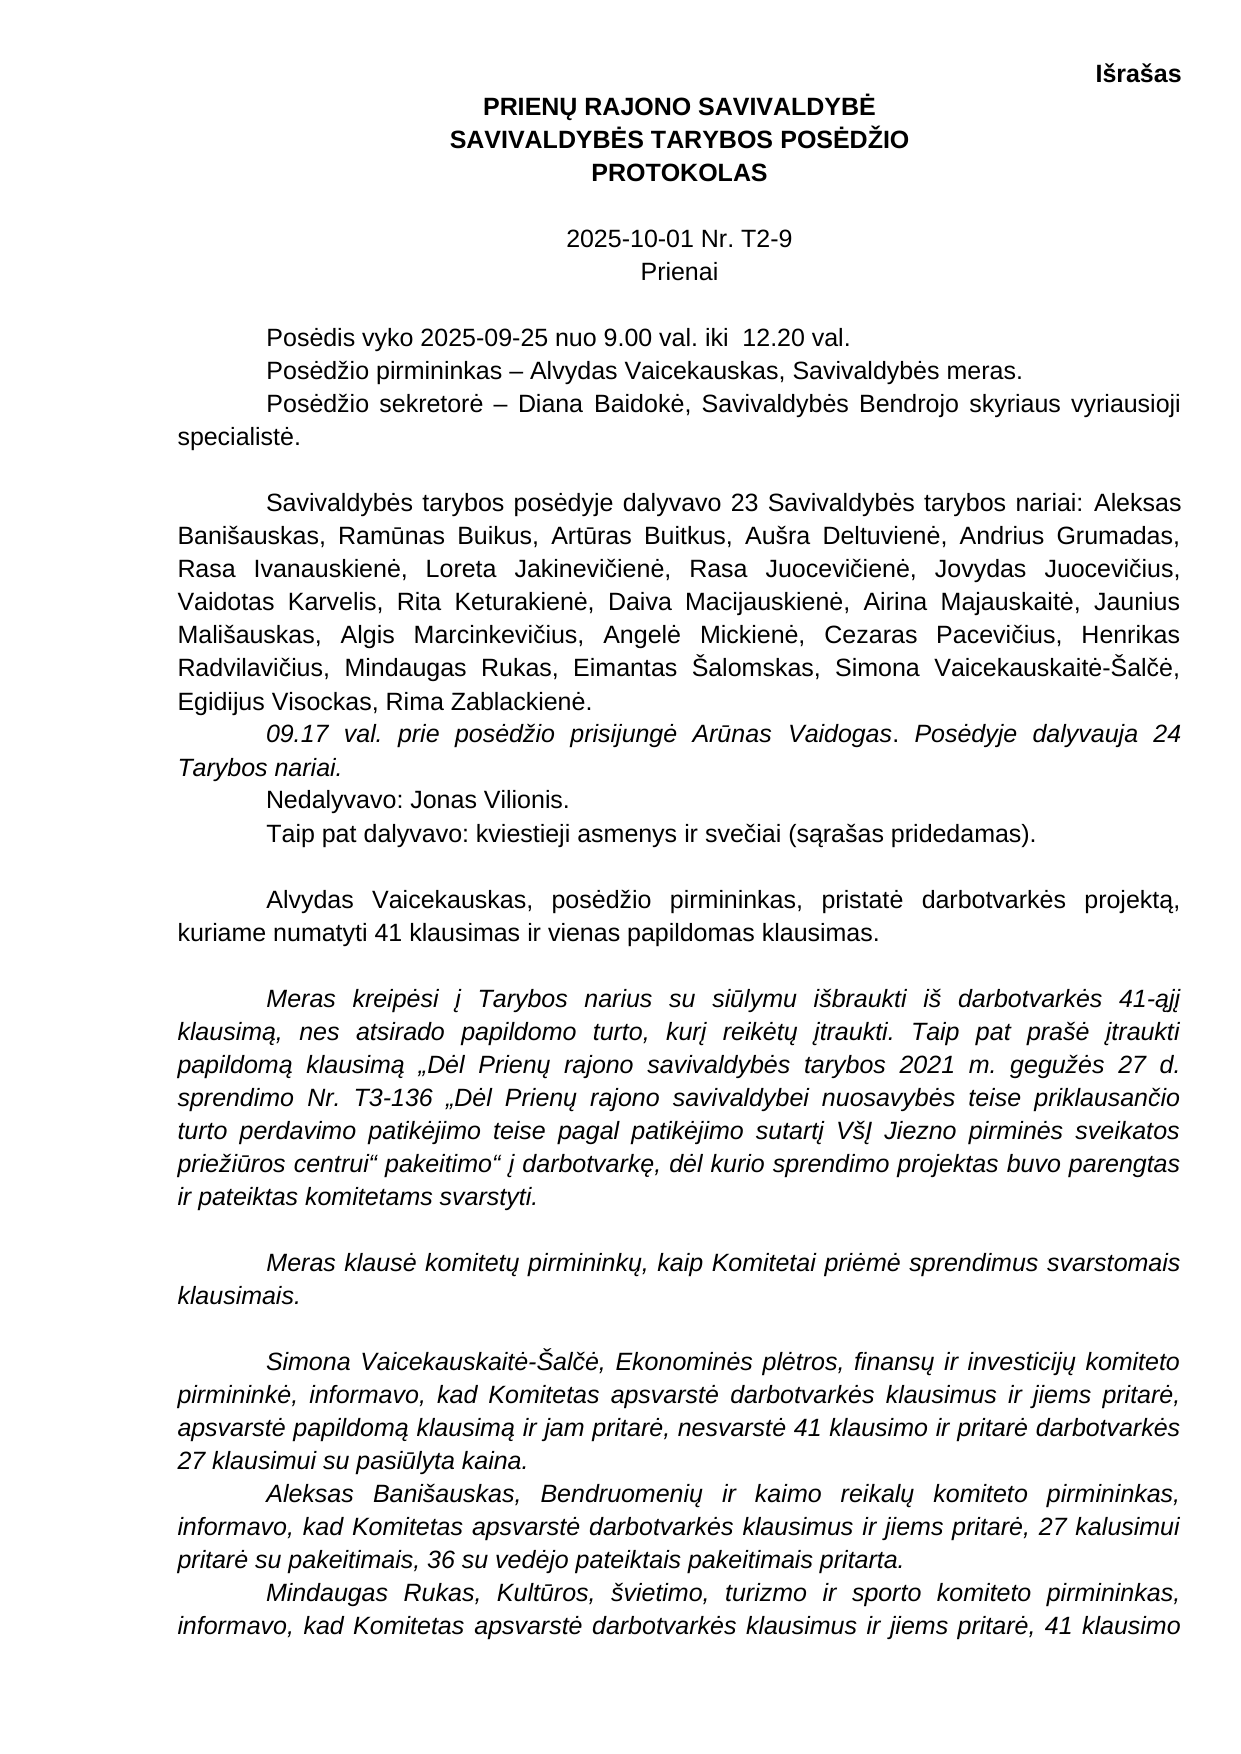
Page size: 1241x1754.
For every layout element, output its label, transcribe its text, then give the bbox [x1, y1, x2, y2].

text savivaldybės TARYBOS POsĖDŽIO [177, 125, 1181, 154]
text Aleksas Banišauskas, Bendruomenių ir kaimo reikalų komiteto pirmininkas, informavo, kad Komitetas apsvarstė darbotvarkės klausimus ir jiems pritarė, 27 kalusimui pritarė su pakeitimais, 36 su vedėjo pateiktais pakeitimais pritarta. [177, 1479, 1181, 1574]
text Išrašas [177, 59, 1181, 88]
text Posėdis vyko 2025-09-25 nuo 9.00 val. iki 12.20 val. [177, 323, 1181, 352]
text Posėdžio sekretorė – Diana Baidokė, Savivaldybės Bendrojo skyriaus vyriausioji specialistė. [177, 389, 1181, 451]
text Meras kreipėsi į Tarybos narius su siūlymu išbraukti iš darbotvarkės 41-ąjį klausimą, nes atsirado papildomo turto, kurį reikėtų įtraukti. Taip pat prašė įtraukti papildomą klausimą „Dėl Prienų rajono savivaldybės tarybos 2021 m. gegužės 27 d. sprendimo Nr. T3-136 „Dėl Prienų rajono savivaldybei nuosavybės teise priklausančio turto perdavimo patikėjimo teise pagal patikėjimo sutartį VšĮ Jiezno pirminės sveikatos priežiūros centrui“ pakeitimo“ į darbotvarkę, dėl kurio sprendimo projektas buvo parengtas ir pateiktas komitetams svarstyti. [177, 984, 1181, 1211]
text Simona Vaicekauskaitė-Šalčė, Ekonominės plėtros, finansų ir investicijų komiteto pirmininkė, informavo, kad Komitetas apsvarstė darbotvarkės klausimus ir jiems pritarė, apsvarstė papildomą klausimą ir jam pritarė, nesvarstė 41 klausimo ir pritarė darbotvarkės 27 klausimui su pasiūlyta kaina. [177, 1347, 1181, 1475]
text Prienai [177, 257, 1181, 286]
text 09.17 val. prie posėdžio prisijungė Arūnas Vaidogas. Posėdyje dalyvauja 24 Tarybos nariai. [177, 719, 1181, 781]
text PROTOKOLAS [177, 158, 1181, 187]
text 2025-10-01 Nr. T2-9 [177, 224, 1181, 253]
text Savivaldybės tarybos posėdyje dalyvavo 23 Savivaldybės tarybos nariai: Aleksas Banišauskas, Ramūnas Buikus, Artūras Buitkus, Aušra Deltuvienė, Andrius Grumadas, Rasa Ivanauskienė, Loreta Jakinevičienė, Rasa Juocevičienė, Jovydas Juocevičius, Vaidotas Karvelis, Rita Keturakienė, Daiva Macijauskienė, Airina Majauskaitė, Jaunius Mališauskas, Algis Marcinkevičius, Angelė Mickienė, Cezaras Pacevičius, Henrikas Radvilavičius, Mindaugas Rukas, Eimantas Šalomskas, Simona Vaicekauskaitė-Šalčė, Egidijus Visockas, Rima Zablackienė. [177, 488, 1181, 715]
text Posėdžio pirmininkas – Alvydas Vaicekauskas, Savivaldybės meras. [177, 356, 1181, 385]
text Taip pat dalyvavo: kviestieji asmenys ir svečiai (sąrašas pridedamas). [177, 818, 1181, 847]
text Alvydas Vaicekauskas, posėdžio pirmininkas, pristatė darbotvarkės projektą, kuriame numatyti 41 klausimas ir vienas papildomas klausimas. [177, 884, 1181, 946]
text PRIENŲ RAJONO SAVIVALDYBĖ [177, 92, 1181, 121]
text Nedalyvavo: Jonas Vilionis. [177, 786, 1181, 814]
text Meras klausė komitetų pirmininkų, kaip Komitetai priėmė sprendimus svarstomais klausimais. [177, 1248, 1181, 1309]
text Mindaugas Rukas, Kultūros, švietimo, turizmo ir sporto komiteto pirmininkas, informavo, kad Komitetas apsvarstė darbotvarkės klausimus ir jiems pritarė, 41 klausimo [177, 1578, 1181, 1640]
